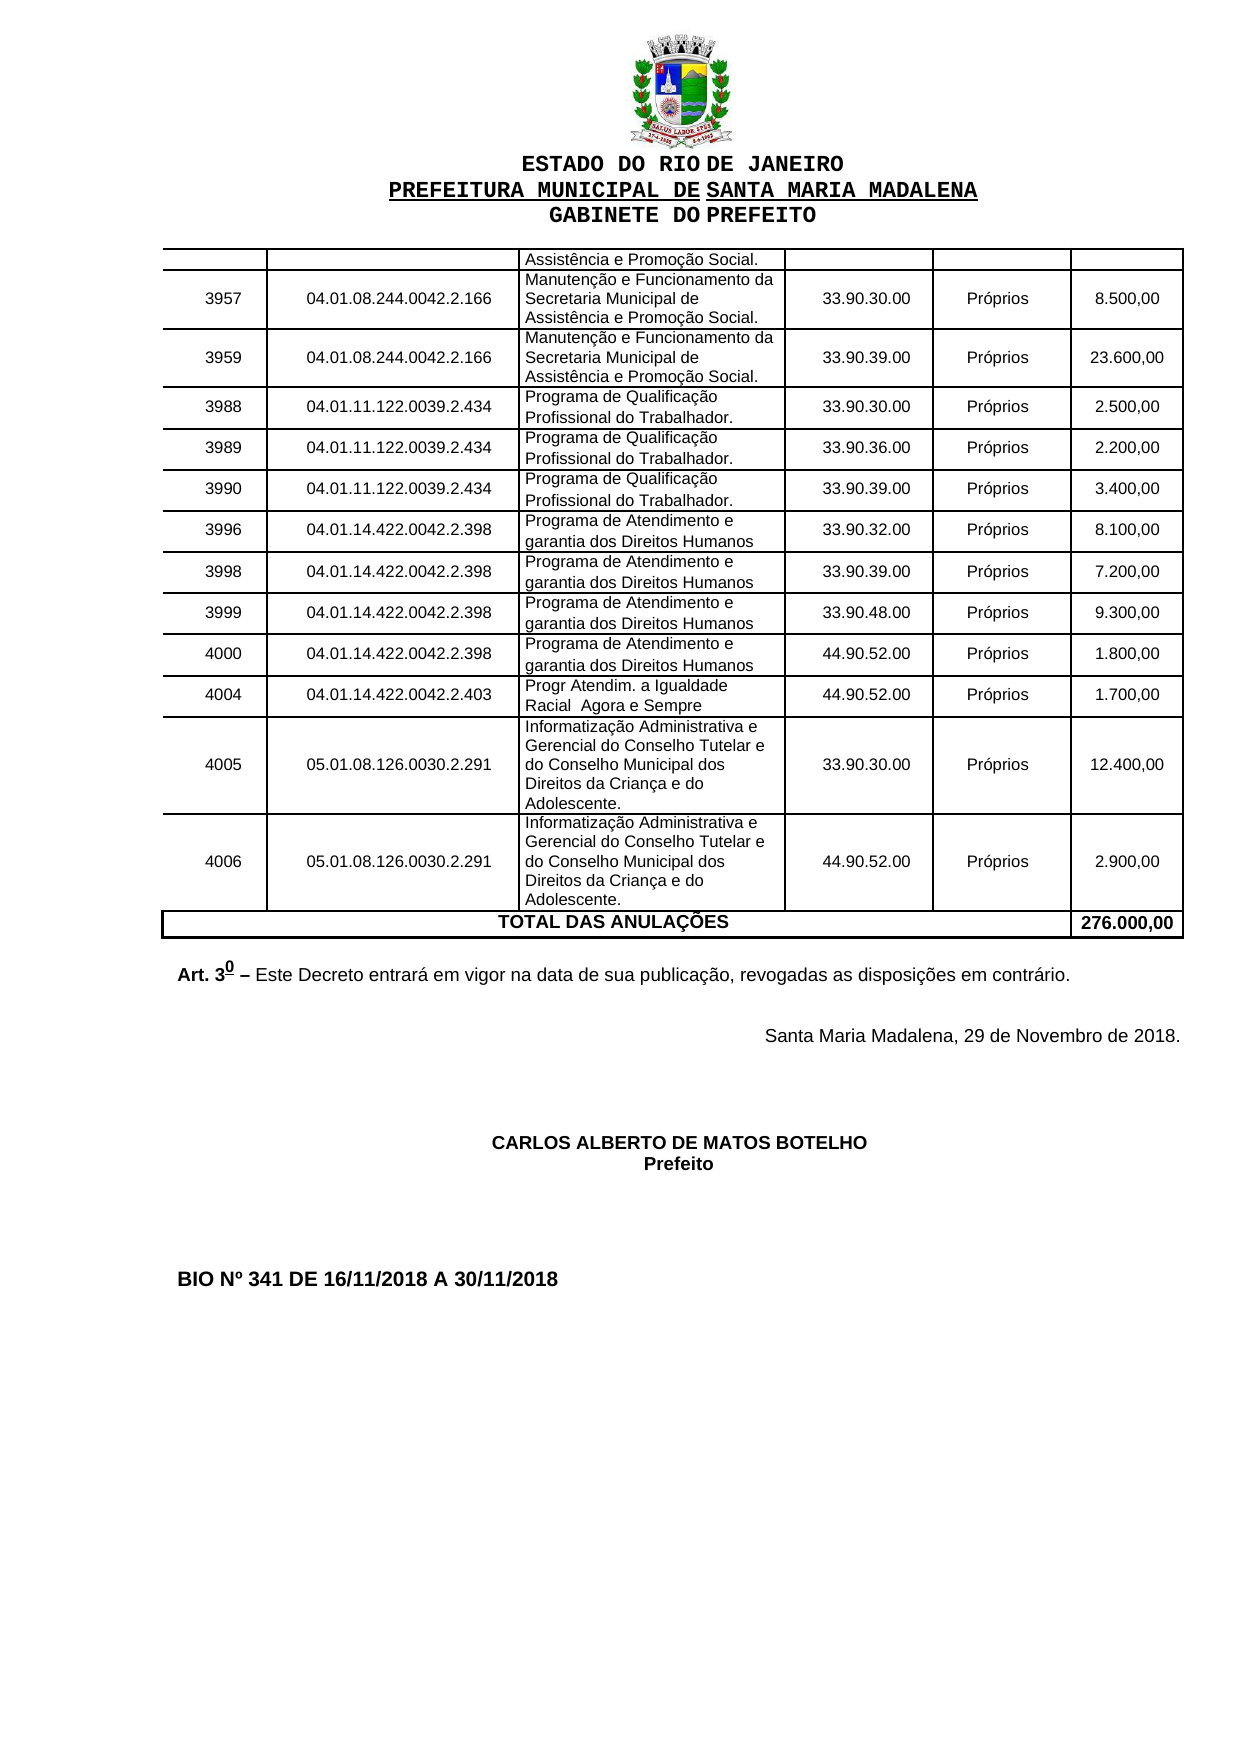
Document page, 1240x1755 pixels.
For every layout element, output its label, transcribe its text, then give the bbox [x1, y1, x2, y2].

table_cell Próprios [934, 512, 1070, 539]
table_cell [786, 622, 932, 633]
table_cell [786, 718, 932, 736]
table_cell 4000 [163, 635, 266, 663]
table_cell [492, 663, 518, 674]
table_cell [1072, 581, 1182, 592]
table_cell Próprios [934, 471, 1070, 498]
table_cell 04.01.14.422.0042.2.398 [268, 553, 492, 581]
table_cell [492, 774, 518, 793]
table_cell Próprios [934, 677, 1070, 704]
table_cell [268, 498, 492, 510]
table_cell [268, 271, 492, 289]
table_cell [268, 539, 492, 551]
table_cell [786, 815, 932, 833]
table_cell [1072, 718, 1182, 736]
table_cell 33.90.36.00 [786, 430, 932, 457]
table_cell [492, 530, 518, 539]
table_header DE JANEIRO [700, 150, 981, 176]
table_cell [163, 736, 266, 755]
table_cell [492, 498, 518, 510]
table_cell [786, 871, 932, 890]
table_cell Programa de Atendimento e [520, 512, 784, 530]
table_cell 44.90.52.00 [786, 635, 932, 663]
table_cell garantia dos Direitos Humanos [520, 653, 784, 674]
table_cell 44.90.52.00 [786, 852, 932, 871]
table_cell [492, 852, 518, 871]
table_cell [268, 833, 492, 852]
table_cell 33.90.30.00 [786, 289, 932, 308]
table_cell [163, 498, 266, 510]
table_cell [163, 416, 266, 427]
table_cell [933, 912, 1070, 933]
table_cell 05.01.08.126.0030.2.291 [268, 755, 492, 774]
table_cell [786, 539, 932, 551]
table_cell 04.01.14.422.0042.2.398 [268, 594, 492, 622]
table_cell [786, 457, 932, 468]
table_cell [163, 890, 266, 909]
table_cell Secretaria Municipal de [520, 348, 784, 367]
table_cell [163, 793, 266, 813]
table_cell [268, 736, 492, 755]
table_cell 05.01.08.126.0030.2.291 [268, 852, 492, 871]
table_cell [1072, 793, 1182, 813]
table_cell [268, 774, 492, 793]
table_header [163, 250, 266, 269]
table_cell [1072, 367, 1182, 386]
table_cell 1.700,00 [1072, 677, 1182, 704]
table_cell 2.200,00 [1072, 430, 1182, 457]
table_cell [268, 457, 492, 468]
table_cell [1072, 498, 1182, 510]
table_cell 3996 [163, 512, 266, 539]
table_cell [268, 793, 492, 813]
table_cell [163, 308, 266, 327]
table_cell 4006 [163, 852, 266, 871]
table_cell [1072, 539, 1182, 551]
table_cell [934, 308, 1070, 327]
table_cell Próprios [934, 289, 1070, 308]
table_cell [163, 622, 266, 633]
table_cell Manutenção e Funcionamento da [520, 330, 784, 347]
table_cell [492, 271, 518, 289]
table_cell [934, 581, 1070, 592]
table_cell [268, 622, 492, 633]
table_cell [492, 594, 518, 612]
table_cell [492, 833, 518, 852]
table_cell [492, 553, 518, 571]
table_cell 4005 [163, 755, 266, 774]
table_header ESTADO DO RIO [377, 150, 700, 176]
table_cell [492, 457, 518, 468]
table_cell [1072, 890, 1182, 909]
table_cell [786, 704, 932, 716]
table_cell [785, 912, 933, 933]
table_cell 3999 [163, 594, 266, 622]
table_cell [934, 367, 1070, 386]
table_cell do Conselho Municipal dos [520, 852, 784, 871]
table_cell 33.90.30.00 [786, 388, 932, 416]
table_cell TOTAL DAS ANULAÇÕES [492, 912, 785, 933]
table_cell [1072, 416, 1182, 427]
table_cell [268, 308, 492, 327]
table_cell 04.01.14.422.0042.2.398 [268, 635, 492, 663]
table_cell [492, 416, 518, 427]
table_cell [163, 457, 266, 468]
table_cell [164, 912, 267, 933]
table_cell Direitos da Criança e do [520, 871, 784, 890]
table_cell do Conselho Municipal dos [520, 755, 784, 774]
table_cell [492, 571, 518, 581]
table_cell [268, 890, 492, 909]
table_cell [934, 890, 1070, 909]
table_cell Programa de Atendimento e [520, 553, 784, 571]
table_cell [934, 871, 1070, 890]
table_cell 3957 [163, 289, 266, 308]
table_cell Profissional do Trabalhador. [520, 406, 784, 427]
table_cell [163, 271, 266, 289]
table_cell 8.100,00 [1072, 512, 1182, 539]
table_cell [1072, 330, 1182, 347]
table_cell Gerencial do Conselho Tutelar e [520, 736, 784, 755]
text Art. 30 – Este Decreto entrará em vigor na data de sua publicação, revogadas as disposições em contrário. [177, 957, 1181, 986]
table_cell [786, 774, 932, 793]
table_cell [492, 289, 518, 308]
table_cell [1072, 457, 1182, 468]
table_header [934, 250, 1070, 269]
table_cell Assistência e Promoção Social. [520, 367, 784, 386]
table_header [1072, 250, 1182, 269]
table_cell [786, 416, 932, 427]
table_cell [163, 581, 266, 592]
table_cell [934, 815, 1070, 833]
table_cell [786, 890, 932, 909]
table_cell PREFEITURA MUNICIPAL DE [377, 176, 700, 202]
table_cell [163, 774, 266, 793]
table_cell [786, 581, 932, 592]
table_cell Informatização Administrativa e [520, 815, 784, 833]
table_cell 04.01.14.422.0042.2.403 [268, 677, 492, 704]
table_cell 9.300,00 [1072, 594, 1182, 622]
table_cell 12.400,00 [1072, 755, 1182, 774]
table_cell [1072, 663, 1182, 674]
table_cell [934, 457, 1070, 468]
table_cell [1072, 271, 1182, 289]
table_cell Informatização Administrativa e [520, 718, 784, 736]
table_cell 8.500,00 [1072, 289, 1182, 308]
table_cell [163, 330, 266, 347]
table_cell [268, 704, 492, 716]
table_cell [1072, 736, 1182, 755]
table_cell 33.90.39.00 [786, 471, 932, 498]
table_cell [163, 815, 266, 833]
text Prefeito [644, 1153, 1181, 1174]
table_cell [268, 416, 492, 427]
table_cell Próprios [934, 635, 1070, 663]
table_cell [492, 653, 518, 663]
table_cell 7.200,00 [1072, 553, 1182, 581]
table_cell [492, 755, 518, 774]
table_cell [786, 736, 932, 755]
table_cell garantia dos Direitos Humanos [520, 530, 784, 551]
table_cell Próprios [934, 430, 1070, 457]
table_cell [786, 663, 932, 674]
table_cell 3988 [163, 388, 266, 416]
table_cell GABINETE DO [377, 203, 700, 228]
table_cell [934, 736, 1070, 755]
table_cell [267, 912, 492, 933]
table_cell [492, 612, 518, 622]
table_cell [934, 498, 1070, 510]
table_cell [163, 367, 266, 386]
table_cell [492, 871, 518, 890]
table_cell [492, 406, 518, 416]
table_cell 2.900,00 [1072, 852, 1182, 871]
table_cell garantia dos Direitos Humanos [520, 571, 784, 592]
table_cell [934, 833, 1070, 852]
table_cell 3998 [163, 553, 266, 581]
table_cell 04.01.14.422.0042.2.398 [268, 512, 492, 539]
table_cell 23.600,00 [1072, 348, 1182, 367]
table_cell [786, 367, 932, 386]
table_cell 3959 [163, 348, 266, 367]
table_cell Secretaria Municipal de [520, 289, 784, 308]
table_cell Adolescente. [520, 890, 784, 909]
table_cell [492, 308, 518, 327]
table_cell 33.90.39.00 [786, 348, 932, 367]
text BIO Nº 341 DE 16/11/2018 A 30/11/2018 [177, 1268, 1181, 1292]
table_cell Progr Atendim. a Igualdade [520, 677, 784, 694]
table_cell Manutenção e Funcionamento da [520, 271, 784, 289]
table_cell [268, 815, 492, 833]
table_cell 33.90.30.00 [786, 755, 932, 774]
table_cell [1072, 871, 1182, 890]
table_cell [1072, 622, 1182, 633]
table_cell [268, 367, 492, 386]
table_cell [492, 447, 518, 457]
table_cell Próprios [934, 388, 1070, 416]
table_cell 33.90.32.00 [786, 512, 932, 539]
table_cell [268, 718, 492, 736]
table_cell [268, 581, 492, 592]
table_cell [492, 718, 518, 736]
table_cell [492, 890, 518, 909]
table_cell [786, 793, 932, 813]
table_cell Próprios [934, 594, 1070, 622]
table_cell Programa de Atendimento e [520, 635, 784, 653]
table_cell [786, 498, 932, 510]
table_cell [492, 471, 518, 488]
table_cell [492, 793, 518, 813]
table_cell [492, 330, 518, 347]
table_cell Assistência e Promoção Social. [520, 308, 784, 327]
table_cell [163, 871, 266, 890]
table_cell [786, 330, 932, 347]
table_cell [492, 815, 518, 833]
table_cell 04.01.11.122.0039.2.434 [268, 388, 492, 416]
table_cell [492, 635, 518, 653]
table_cell [492, 622, 518, 633]
table_cell 04.01.08.244.0042.2.166 [268, 348, 492, 367]
table_cell [492, 695, 518, 704]
table_cell Gerencial do Conselho Tutelar e [520, 833, 784, 852]
table_cell [786, 308, 932, 327]
table_cell [163, 718, 266, 736]
table_cell [268, 330, 492, 347]
table_cell [1072, 308, 1182, 327]
table_cell Programa de Qualificação [520, 471, 784, 488]
table_cell [492, 581, 518, 592]
table_cell [934, 774, 1070, 793]
table_cell [492, 348, 518, 367]
table_cell [1072, 815, 1182, 833]
text Santa Maria Madalena, 29 de Novembro de 2018. [764, 1024, 1181, 1046]
table_cell [934, 622, 1070, 633]
text CARLOS ALBERTO DE MATOS BOTELHO [492, 1132, 1181, 1153]
table_cell Direitos da Criança e do [520, 774, 784, 793]
table_cell Próprios [934, 852, 1070, 871]
table_cell [492, 488, 518, 498]
table_header Assistência e Promoção Social. [520, 250, 784, 269]
table_cell Próprios [934, 755, 1070, 774]
table_cell [492, 736, 518, 755]
table_cell 33.90.39.00 [786, 553, 932, 581]
table_cell Programa de Qualificação [520, 388, 784, 406]
table_cell [934, 330, 1070, 347]
table_cell Próprios [934, 348, 1070, 367]
table_cell 3990 [163, 471, 266, 498]
table_cell 44.90.52.00 [786, 677, 932, 704]
table_cell [934, 718, 1070, 736]
table_cell 1.800,00 [1072, 635, 1182, 663]
table_cell SANTA MARIA MADALENA [700, 176, 981, 202]
table_cell [786, 271, 932, 289]
table_cell [934, 271, 1070, 289]
table_cell Adolescente. [520, 793, 784, 813]
table_header [786, 250, 932, 269]
table_cell 2.500,00 [1072, 388, 1182, 416]
table_cell [492, 677, 518, 694]
table_cell [268, 871, 492, 890]
table_cell 33.90.48.00 [786, 594, 932, 622]
table_cell [163, 539, 266, 551]
table_cell [934, 663, 1070, 674]
table_cell [492, 704, 518, 716]
table_cell 3989 [163, 430, 266, 457]
table_cell garantia dos Direitos Humanos [520, 612, 784, 633]
table_cell [492, 388, 518, 406]
table_cell 04.01.11.122.0039.2.434 [268, 430, 492, 457]
table_cell [934, 416, 1070, 427]
table_cell [163, 833, 266, 852]
table_cell [163, 704, 266, 716]
table_cell [492, 539, 518, 551]
table_header [268, 250, 492, 269]
table_header [492, 250, 518, 269]
table_cell Programa de Qualificação [520, 430, 784, 447]
table_cell Programa de Atendimento e [520, 594, 784, 612]
table_cell [1072, 774, 1182, 793]
table_cell 04.01.08.244.0042.2.166 [268, 289, 492, 308]
table_cell [934, 539, 1070, 551]
table_cell [492, 367, 518, 386]
table_cell [1072, 704, 1182, 716]
table_cell [268, 663, 492, 674]
table_cell [492, 512, 518, 530]
table_cell 4004 [163, 677, 266, 704]
table_cell 04.01.11.122.0039.2.434 [268, 471, 492, 498]
table_cell Próprios [934, 553, 1070, 581]
table_cell [786, 833, 932, 852]
table_cell [492, 430, 518, 447]
table_cell [1072, 833, 1182, 852]
table_cell [934, 793, 1070, 813]
table_cell Profissional do Trabalhador. [520, 488, 784, 510]
table_cell PREFEITO [700, 203, 981, 228]
table_cell 276.000,00 [1072, 912, 1182, 933]
table_cell [163, 663, 266, 674]
table_cell 3.400,00 [1072, 471, 1182, 498]
table_cell Profissional do Trabalhador. [520, 447, 784, 468]
table_cell Racial Agora e Sempre [520, 695, 784, 716]
table_cell [934, 704, 1070, 716]
